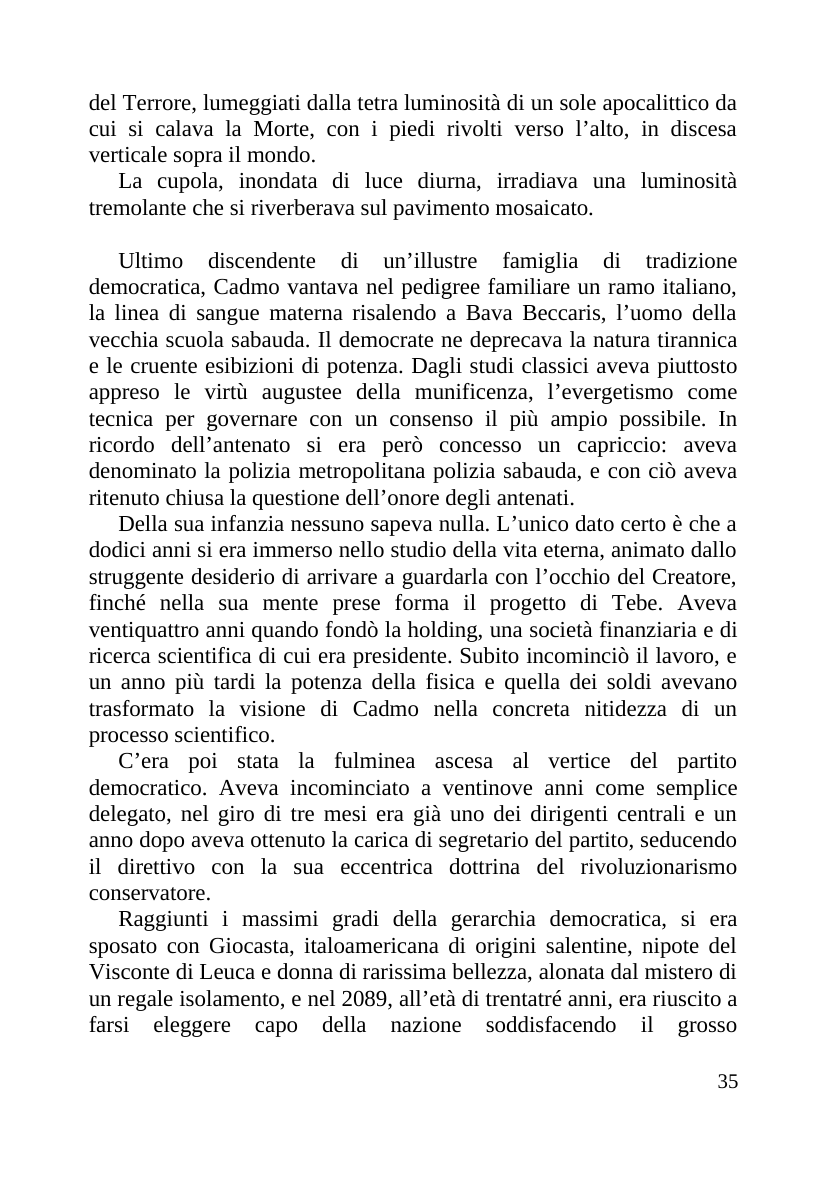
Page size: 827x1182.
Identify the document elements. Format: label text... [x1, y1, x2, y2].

text La cupola, inondata di luce diurna, irradiava una luminosità tremolante che si riverberava sul pavimento mosaicato. [88, 168, 738, 220]
text del Terrore, lumeggiati dalla tetra luminosità di un sole apocalittico da cui si calava la Morte, con i piedi rivolti verso l’alto, in discesa verticale sopra il mondo. [88, 88, 738, 168]
text Ultimo discendente di un’illustre famiglia di tradizione democratica, Cadmo vantava nel pedigree familiare un ramo italiano, la linea di sangue materna risalendo a Bava Beccaris, l’uomo della vecchia scuola sabauda. Il democrate ne deprecava la natura tirannica e le cruente esibizioni di potenza. Dagli studi classici aveva piuttosto appreso le virtù augustee della munificenza, l’evergetismo come tecnica per governare con un consenso il più ampio possibile. In ricordo dell’antenato si era però concesso un capriccio: aveva denominato la polizia metropolitana polizia sabauda, e con ciò aveva ritenuto chiusa la questione dell’onore degli antenati. [88, 247, 738, 510]
text Della sua infanzia nessuno sapeva nulla. L’unico dato certo è che a dodici anni si era immerso nello studio della vita eterna, animato dallo struggente desiderio di arrivare a guardarla con l’occhio del Creatore, finché nella sua mente prese forma il progetto di Tebe. Aveva ventiquattro anni quando fondò la holding, una società finanziaria e di ricerca scientifica di cui era presidente. Subito incominciò il lavoro, e un anno più tardi la potenza della fisica e quella dei soldi avevano trasformato la visione di Cadmo nella concreta nitidezza di un processo scientifico. [88, 510, 738, 747]
text Raggiunti i massimi gradi della gerarchia democratica, si era sposato con Giocasta, italoamericana di origini salentine, nipote del Visconte di Leuca e donna di rarissima bellezza, alonata dal mistero di un regale isolamento, e nel 2089, all’età di trentatré anni, era riuscito a farsi eleggere capo della nazione soddisfacendo il grosso [88, 906, 738, 1037]
text C’era poi stata la fulminea ascesa al vertice del partito democratico. Aveva incominciato a ventinove anni come semplice delegato, nel giro di tre mesi era già uno dei dirigenti centrali e un anno dopo aveva ottenuto la carica di segretario del partito, seducendo il direttivo con la sua eccentrica dottrina del rivoluzionarismo conservatore. [88, 747, 738, 906]
